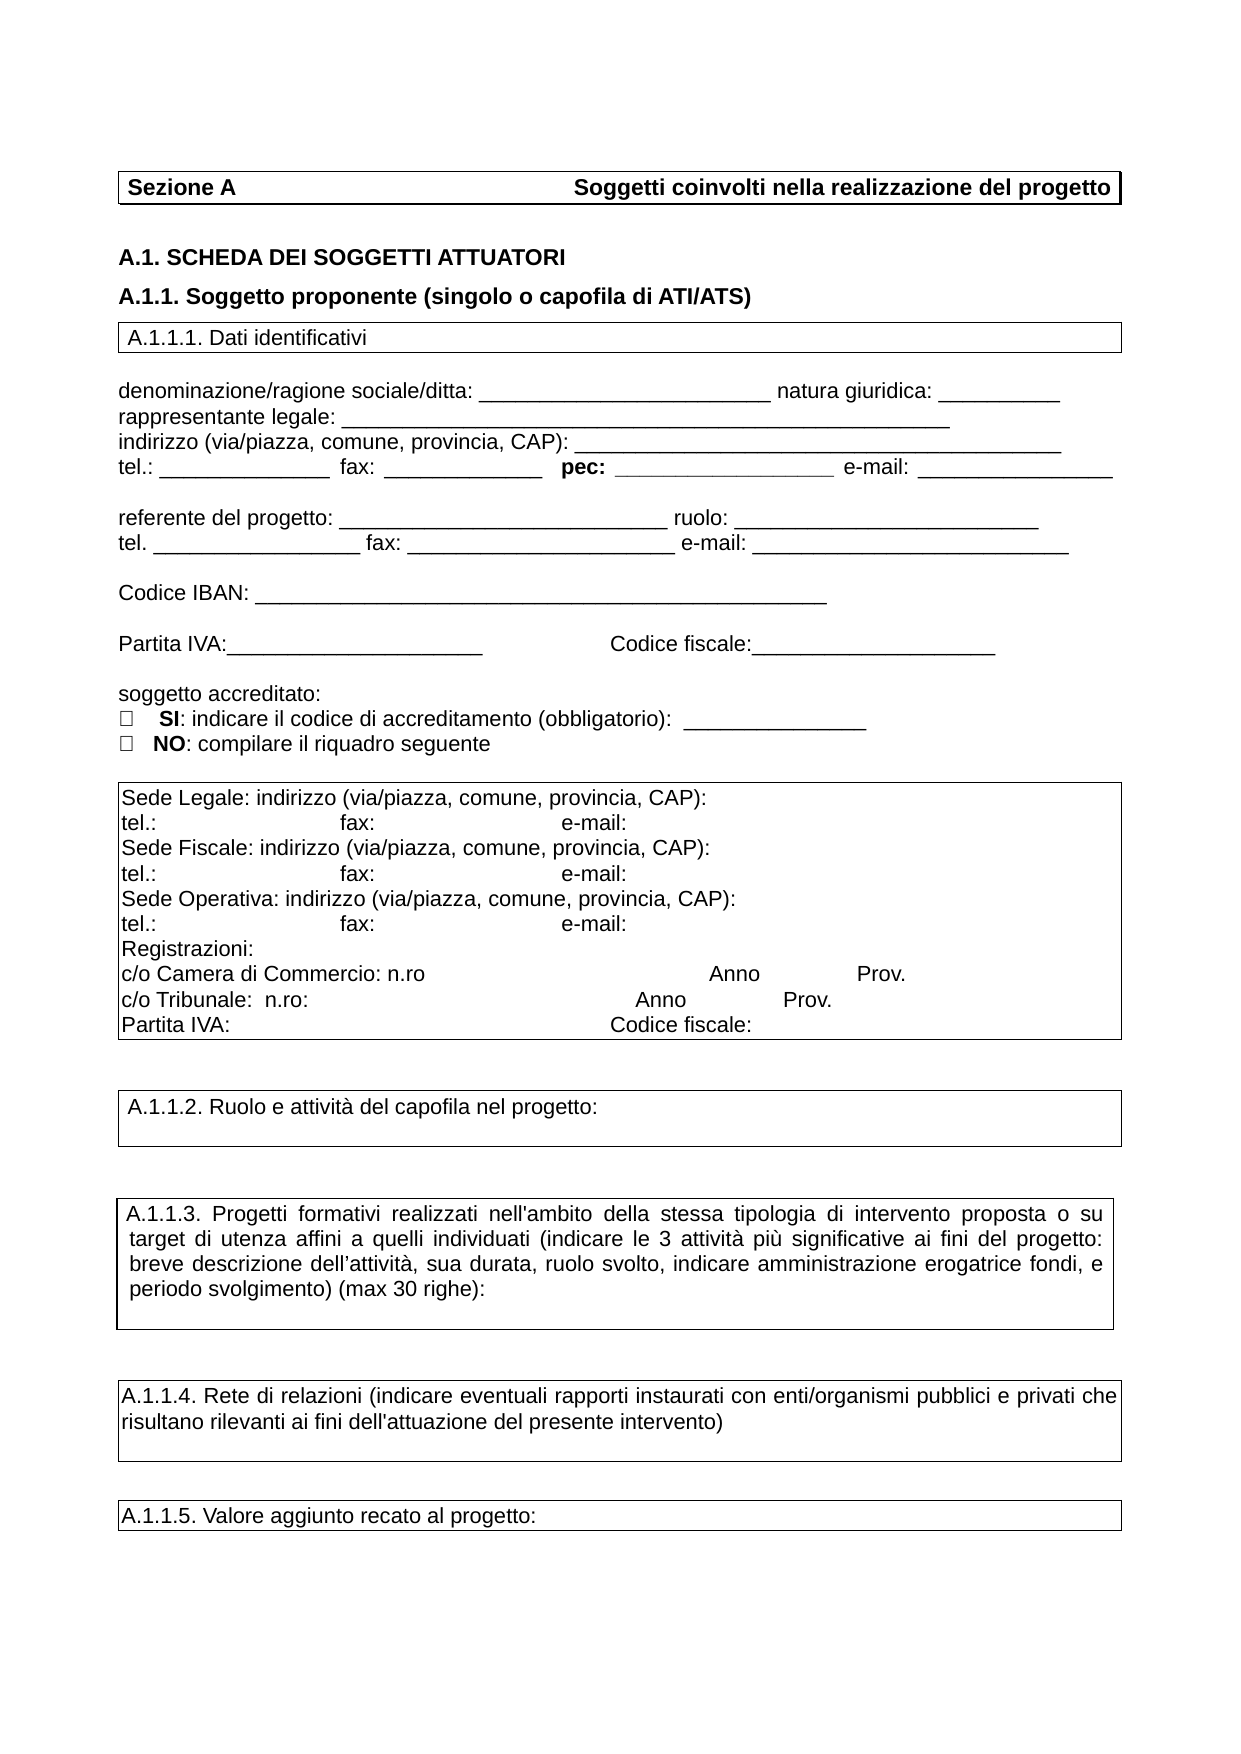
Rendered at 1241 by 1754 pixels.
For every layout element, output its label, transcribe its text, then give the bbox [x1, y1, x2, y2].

text tel.: fax: e-mail: [119, 908, 1121, 933]
text indirizzo (via/piazza, comune, provincia, CAP): ________________________________________ [118, 429, 1122, 454]
text referente del progetto: ___________________________ ruolo: _________________________ [118, 504, 1122, 529]
text c/o Tribunale: n.ro: Anno Prov. [119, 983, 1121, 1008]
text  SI: indicare il codice di accreditamento (obbligatorio): _______________ [118, 706, 1122, 731]
subtitle A.1.1. Soggetto proponente (singolo o capofila di ATI/ATS) [118, 283, 1122, 309]
text soggetto accreditato: [118, 681, 1122, 706]
text Partita IVA:_____________________ Codice fiscale:____________________ [118, 630, 1122, 656]
text A.1.1.5. Valore aggiunto recato al progetto: [119, 1501, 1121, 1530]
text A.1.1.1. Dati identificativi [119, 323, 1121, 352]
text tel.: ______________ fax: _____________ pec: __________________ e-mail: ________________ [118, 454, 1122, 504]
text A.1.1.4. Rete di relazioni (indicare eventuali rapporti instaurati con enti/organismi pubblici e privati che risultano rilevanti ai fini dell'attuazione del presente intervento) [119, 1381, 1121, 1434]
text tel.: fax: e-mail: [119, 857, 1121, 882]
text c/o Camera di Commercio: n.ro Anno Prov. [119, 958, 1121, 983]
text rappresentante legale: __________________________________________________ [118, 403, 1122, 429]
text A.1.1.3. Progetti formativi realizzati nell'ambito della stessa tipologia di intervento proposta o su target di utenza affini a quelli individuati (indicare le 3 attività più significative ai fini del progetto: breve descrizione dell’attività, sua durata, ruolo svolto, indicare amministrazione erogatrice fondi, e periodo svolgimento) (max 30 righe): [118, 1199, 1113, 1301]
text Sede Legale: indirizzo (via/piazza, comune, provincia, CAP): [119, 783, 1121, 807]
text Codice IBAN: _______________________________________________ [118, 580, 1122, 605]
text Registrazioni: [119, 933, 1121, 958]
text  NO: compilare il riquadro seguente [118, 731, 1122, 756]
subtitle Sezione A Soggetti coinvolti nella realizzazione del progetto [119, 172, 1119, 203]
text A.1.1.2. Ruolo e attività del capofila nel progetto: [119, 1091, 1121, 1119]
text denominazione/ragione sociale/ditta: ________________________ natura giuridica: __________ [118, 378, 1122, 403]
text Partita IVA: Codice fiscale: [119, 1008, 1121, 1039]
text tel.: fax: e-mail: [119, 807, 1121, 832]
text Sede Operativa: indirizzo (via/piazza, comune, provincia, CAP): [119, 882, 1121, 908]
text A.1. SCHEDA DEI SOGGETTI ATTUATORI [118, 244, 1122, 270]
text Sede Fiscale: indirizzo (via/piazza, comune, provincia, CAP): [119, 832, 1121, 857]
text tel. _________________ fax: ______________________ e-mail: __________________________ [118, 529, 1122, 580]
